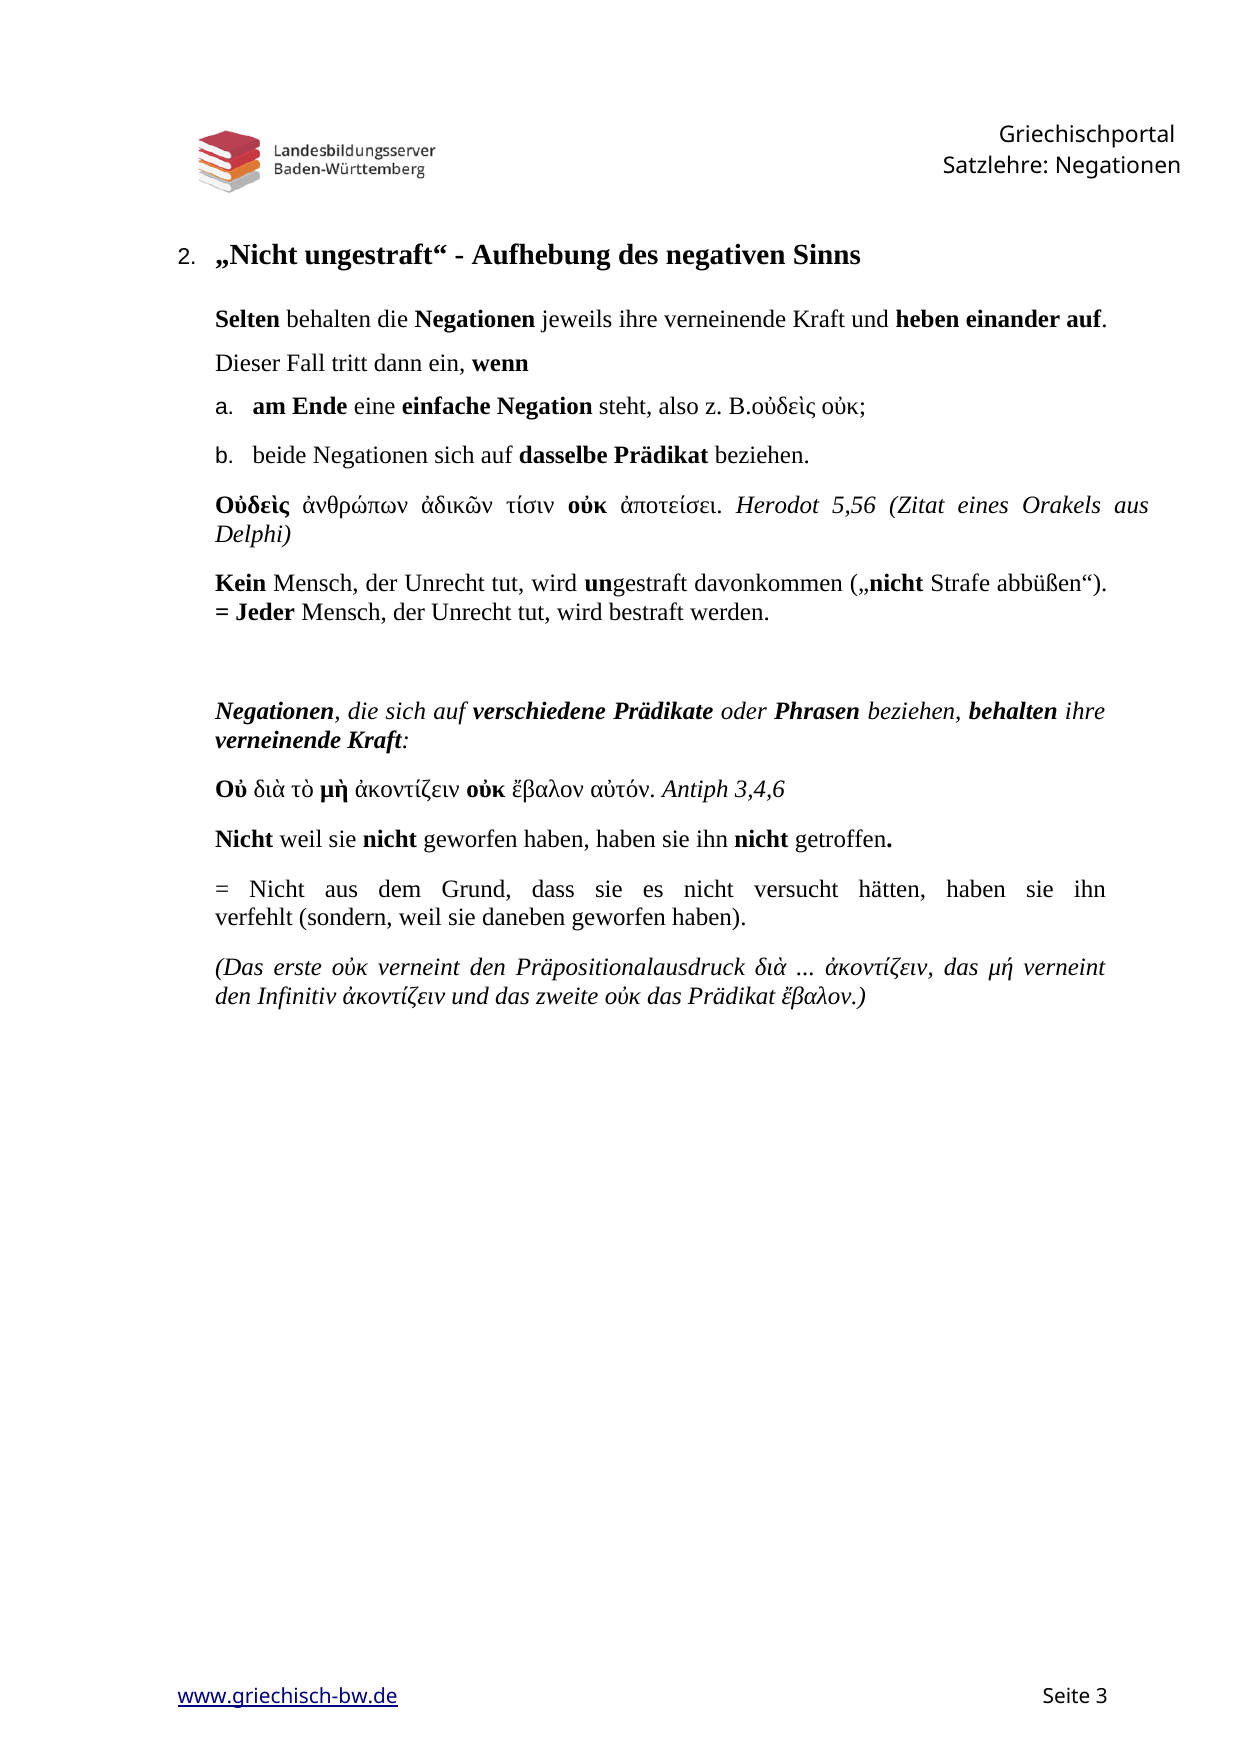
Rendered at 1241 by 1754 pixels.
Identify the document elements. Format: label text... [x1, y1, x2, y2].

text Negationen, die sich auf verschiedene Prädikate oder Phrasen beziehen, behalten ihre verneinende Kraft: [215, 696, 1107, 754]
text = Nicht aus dem Grund, dass sie es nicht versucht hätten, haben sie ihn verfehlt (sondern, weil sie daneben geworfen haben). [215, 874, 1107, 931]
list Selten behalten die Negationen jeweils ihre verneinende Kraft und heben einander auf. Dieser Fall tritt dann ein, wenn [215, 304, 1107, 376]
text Oὐδεὶς ἀνθρώπων ἀδικῶν τίσιν οὐκ ἀποτείσει. Herodot 5,56 (Zitat eines Orakels aus Delphi) [215, 490, 1152, 547]
text Kein Mensch, der Unrecht tut, wird ungestraft davonkommen („nicht Strafe abbüßen“). = Jeder Mensch, der Unrecht tut, wird bestraft werden. [215, 568, 1107, 626]
list am Ende eine einfache Negation steht, also z. B.οὐδεὶς οὐκ; [215, 391, 1107, 419]
text Οὐ διὰ τὸ μὴ ἀκοντίζειν οὐκ ἔβαλον αὐτόν. Antiph 3,4,6 [215, 774, 1107, 803]
text (Das erste οὐκ verneint den Präpositionalausdruck διὰ ... ἀκοντίζειν, das μή verneint den Infinitiv ἀκοντίζειν und das zweite οὐκ das Prädikat ἔβαλον.) [215, 952, 1107, 1009]
list beide Negationen sich auf dasselbe Prädikat beziehen. [215, 440, 1107, 469]
text Nicht weil sie nicht geworfen haben, haben sie ihn nicht getroffen. [215, 824, 1107, 853]
list „Nicht ungestraft“ - Aufhebung des negativen Sinns [177, 237, 1107, 271]
